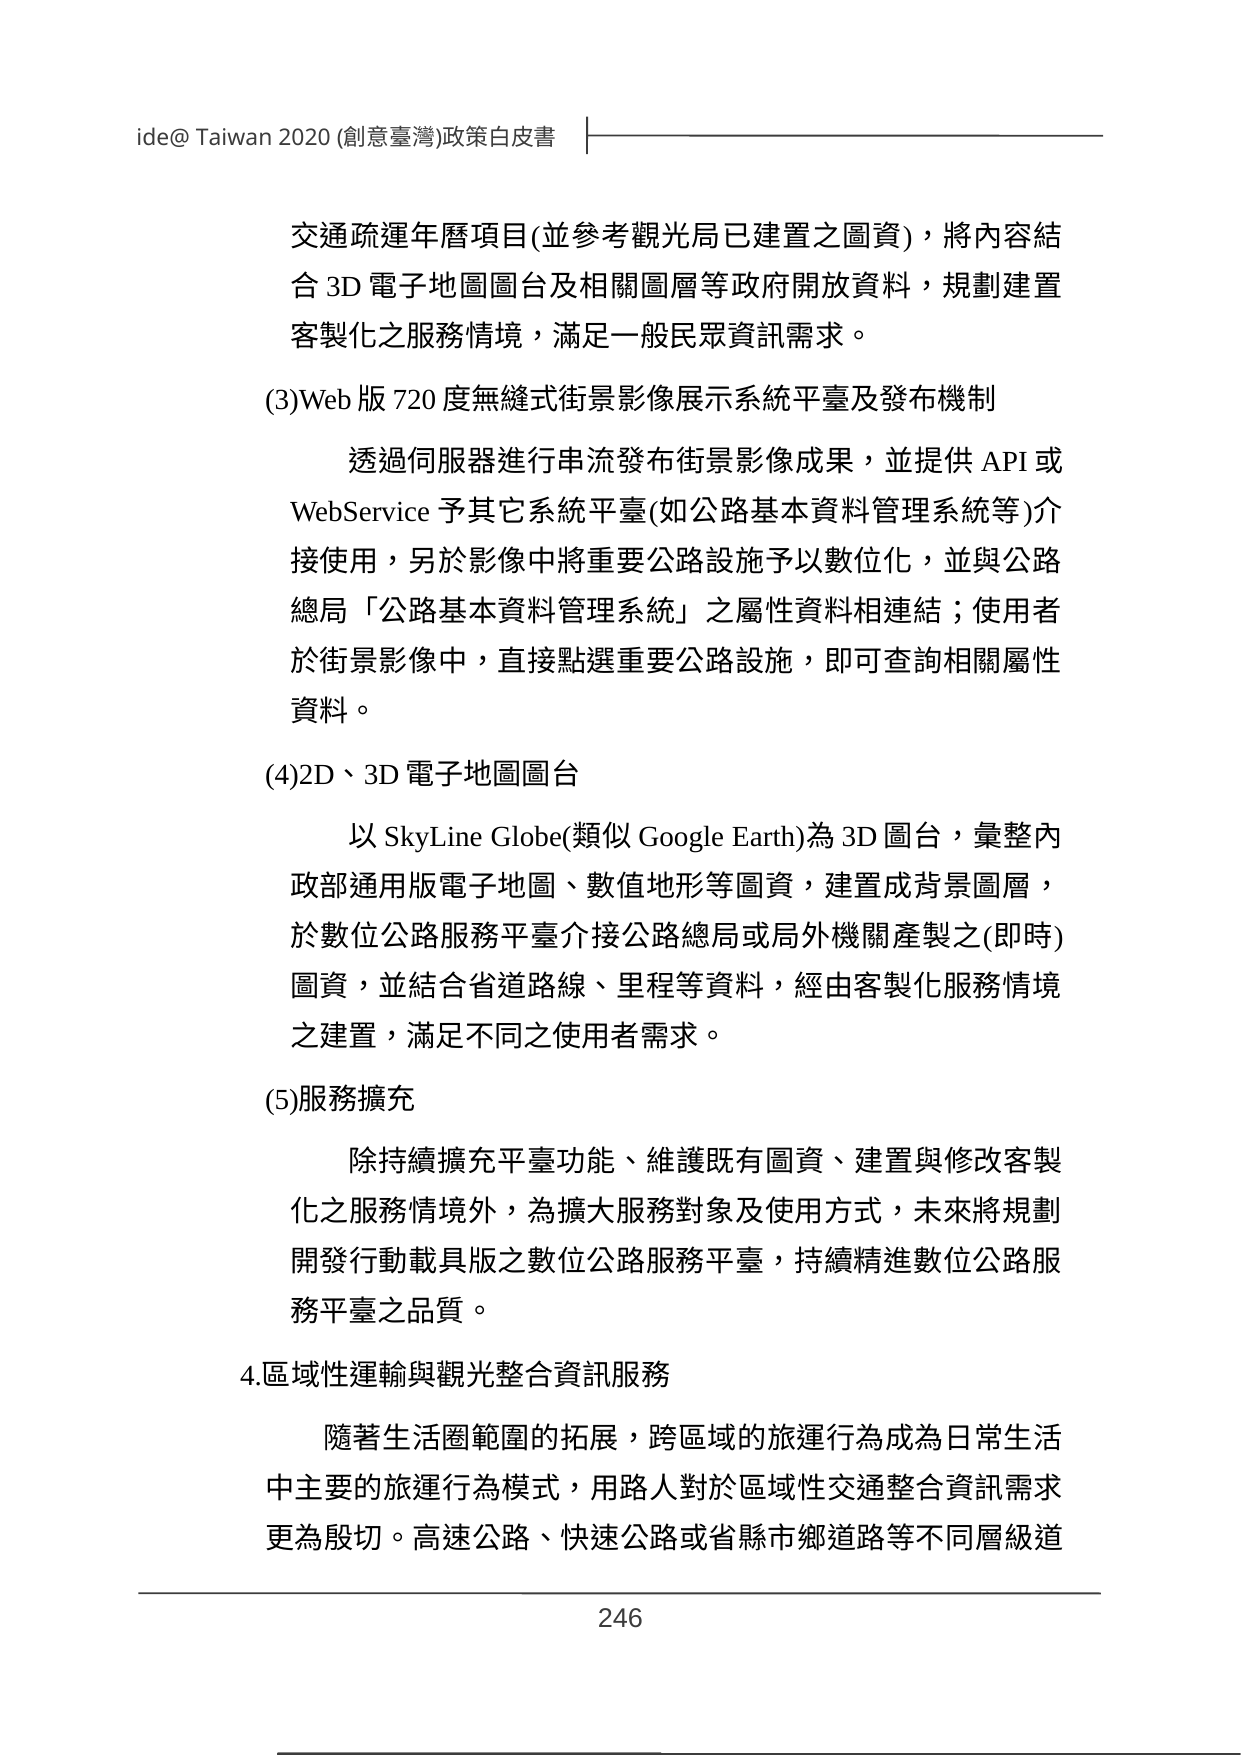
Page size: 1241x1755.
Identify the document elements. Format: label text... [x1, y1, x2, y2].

text 除持續擴充平臺功能、維護既有圖資、建置與修改客製化之服務情境外，為擴大服務對象及使用方式，未來將規劃開發行動載具版之數位公路服務平臺，持續精進數位公路服務平臺之品質。 [290, 1132, 1063, 1332]
text (4)2D、3D電子地圖圖台 [265, 744, 1063, 794]
text 以SkyLine Globe(類似Google Earth)為3D圖台，彙整內政部通用版電子地圖、數值地形等圖資，建置成背景圖層，於數位公路服務平臺介接公路總局或局外機關產製之(即時)圖資，並結合省道路線、里程等資料，經由客製化服務情境之建置，滿足不同之使用者需求。 [290, 807, 1063, 1057]
text 4.區域性運輸與觀光整合資訊服務 [240, 1344, 1063, 1394]
text (5)服務擴充 [265, 1069, 1063, 1119]
text 未來將建置「數位生活」主題及各項服務情境，提供一般民眾生活資訊；規劃與民間部門(如中華電信等公司)合作，利用其建置完成圖資，參考其原服務功能選單，研議將相關資訊整合並納入數位公路服務情境；另結合公路總局規劃之交通疏運年曆項目(並參考觀光局已建置之圖資)，將內容結合3D電子地圖圖台及相關圖層等政府開放資料，規劃建置客製化之服務情境，滿足一般民眾資訊需求。 [290, 207, 1063, 357]
text 透過伺服器進行串流發布街景影像成果，並提供API或WebService予其它系統平臺(如公路基本資料管理系統等)介接使用，另於影像中將重要公路設施予以數位化，並與公路總局「公路基本資料管理系統」之屬性資料相連結；使用者於街景影像中，直接點選重要公路設施，即可查詢相關屬性資料。 [290, 432, 1063, 732]
text (3)Web版720度無縫式街景影像展示系統平臺及發布機制 [265, 369, 1063, 419]
text 隨著生活圈範圍的拓展，跨區域的旅運行為成為日常生活中主要的旅運行為模式，用路人對於區域性交通整合資訊需求更為殷切。高速公路、快速公路或省縣市鄉道路等不同層級道 [265, 1407, 1063, 1557]
